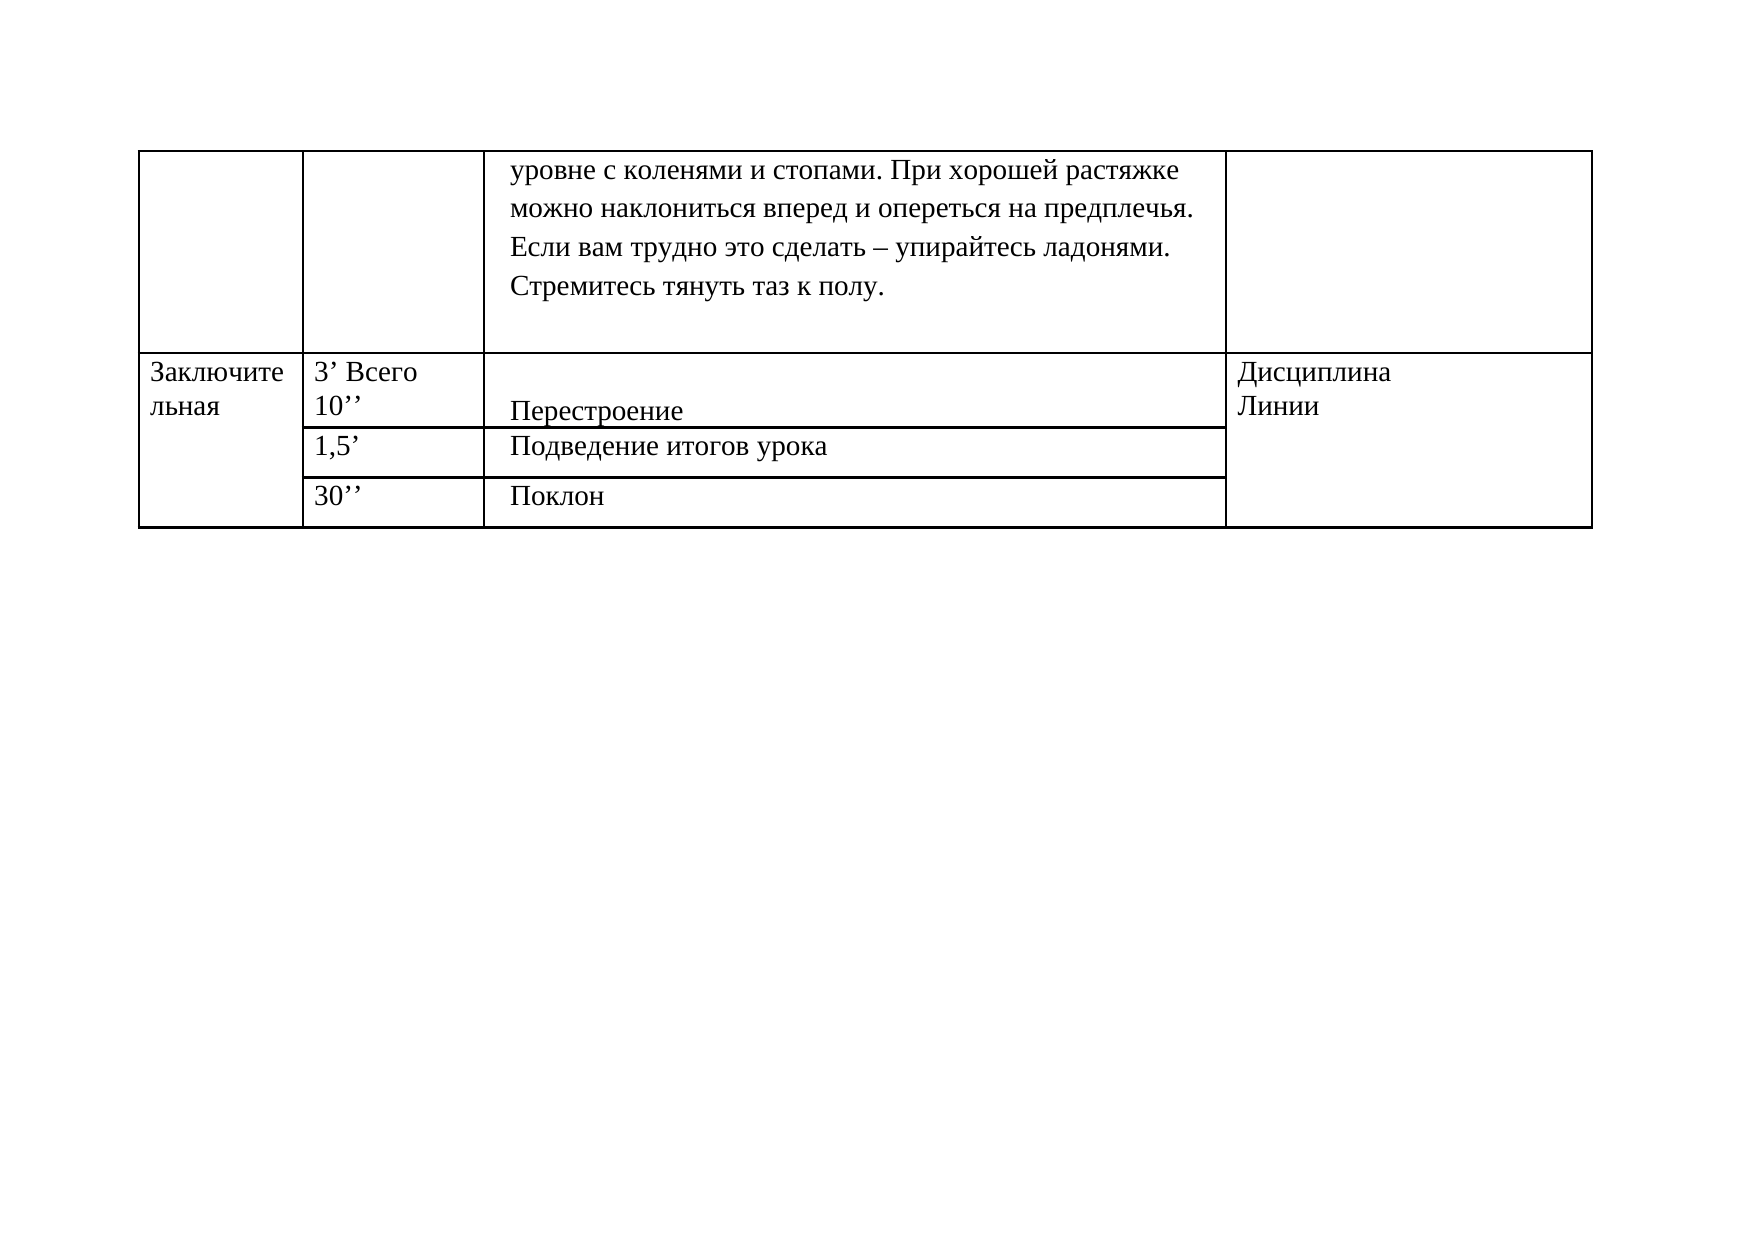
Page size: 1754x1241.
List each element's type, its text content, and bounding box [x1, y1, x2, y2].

table_cell 30’’ [304, 479, 483, 526]
table_cell [304, 152, 483, 352]
table_cell Дисциплина Линии [1227, 354, 1591, 526]
table_cell Заключительная [140, 354, 302, 526]
table_cell [140, 152, 302, 352]
table_cell Поклон [485, 479, 1225, 526]
table_cell Подведение итогов урока [485, 429, 1225, 476]
table_cell Продольный шпагат 1Если вам позволяет растяжка, сядьте в продольный шпагат. 2Руки следует расположить по бокам и перенести на них вес тела. Не нужно разворачивать бедра и плечи в стороны. 3Поменяйте ноги и повторите. Поперечный шпагат 1Если вам позволяет растяжка, разведите ноги в стороны в поперечный шпагат. 2Не отводите таз назад, он должен быть на одном уровне с коленями и стопами. При хорошей растяжке можно наклониться вперед и опереться на предплечья. Если вам трудно это сделать – упирайтесь ладонями. Стремитесь тянуть таз к полу. [485, 152, 1225, 352]
table_cell [1227, 152, 1591, 352]
table_cell Перестроение [485, 354, 510, 426]
table_cell 3’ Всего 10’’ [304, 354, 483, 426]
table_cell 1,5’ [304, 429, 483, 476]
table_cell Перестроение [1215, 354, 1225, 426]
